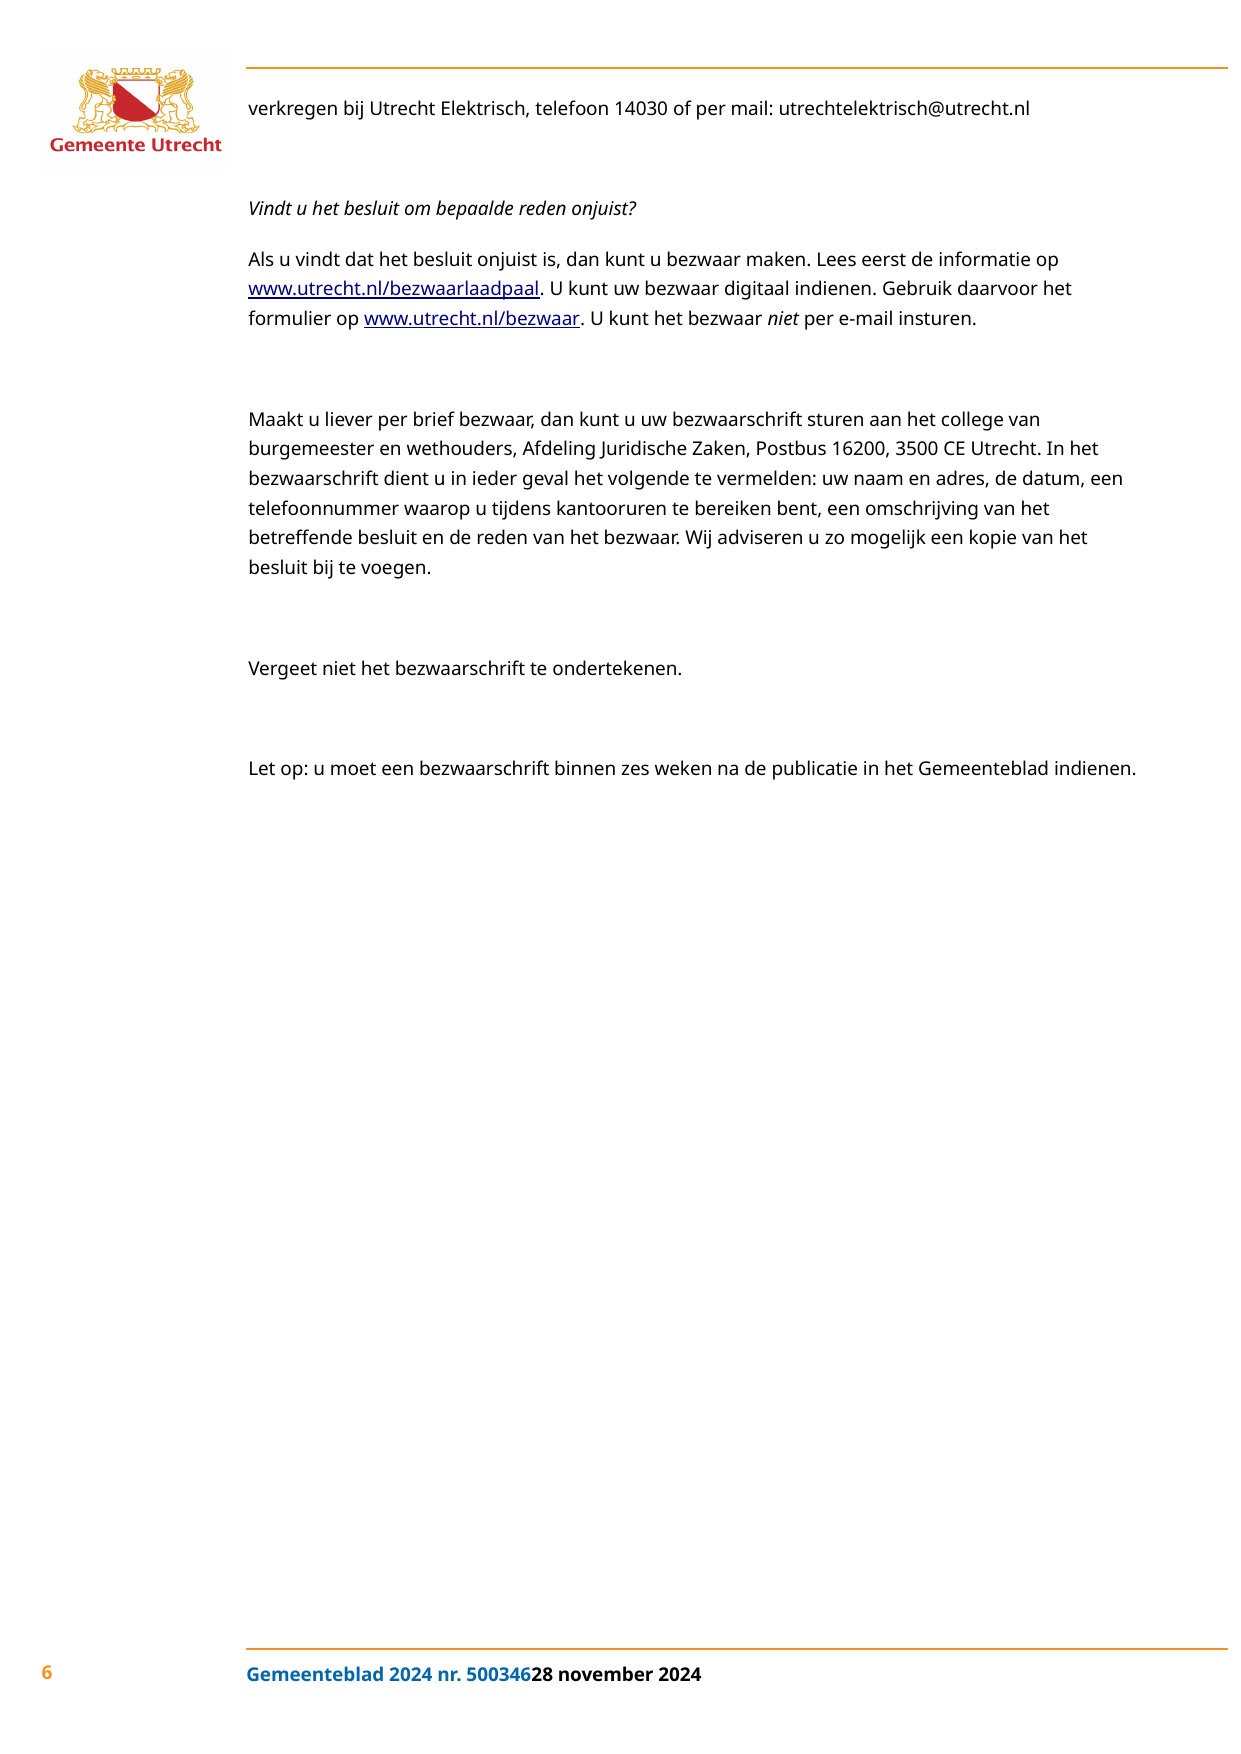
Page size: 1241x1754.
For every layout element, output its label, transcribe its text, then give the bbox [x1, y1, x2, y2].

picture [41, 47, 231, 172]
text Als u vindt dat het besluit onjuist is, dan kunt u bezwaar maken. Lees eerst de informatie op www.utrecht.nl/bezwaarlaadpaal. U kunt uw bezwaar digitaal indienen. Gebruik daarvoor het formulier op www.utrecht.nl/bezwaar. U kunt het bezwaar niet per e-mail insturen. [248, 246, 1152, 331]
text Vergeet niet het bezwaarschrift te ondertekenen. [248, 655, 1152, 681]
text Let op: u moet een bezwaarschrift binnen zes weken na de publicatie in het Gemeenteblad indienen. [248, 756, 1152, 781]
text Maakt u liever per brief bezwaar, dan kunt u uw bezwaarschrift sturen aan het college van burgemeester en wethouders, Afdeling Juridische Zaken, Postbus 16200, 3500 CE Utrecht. In het bezwaarschrift dient u in ieder geval het volgende te vermelden: uw naam en adres, de datum, een telefoonnummer waarop u tijdens kantooruren te bereiken bent, een omschrijving van het betreffende besluit en de reden van het bezwaar. Wij adviseren u zo mogelijk een kopie van het besluit bij te voegen. [248, 406, 1152, 580]
text Vindt u het besluit om bepaalde reden onjuist? [248, 196, 1152, 221]
text verkregen bij Utrecht Elektrisch, telefoon 14030 of per mail: utrechtelektrisch@utrecht.nl [248, 95, 1152, 121]
